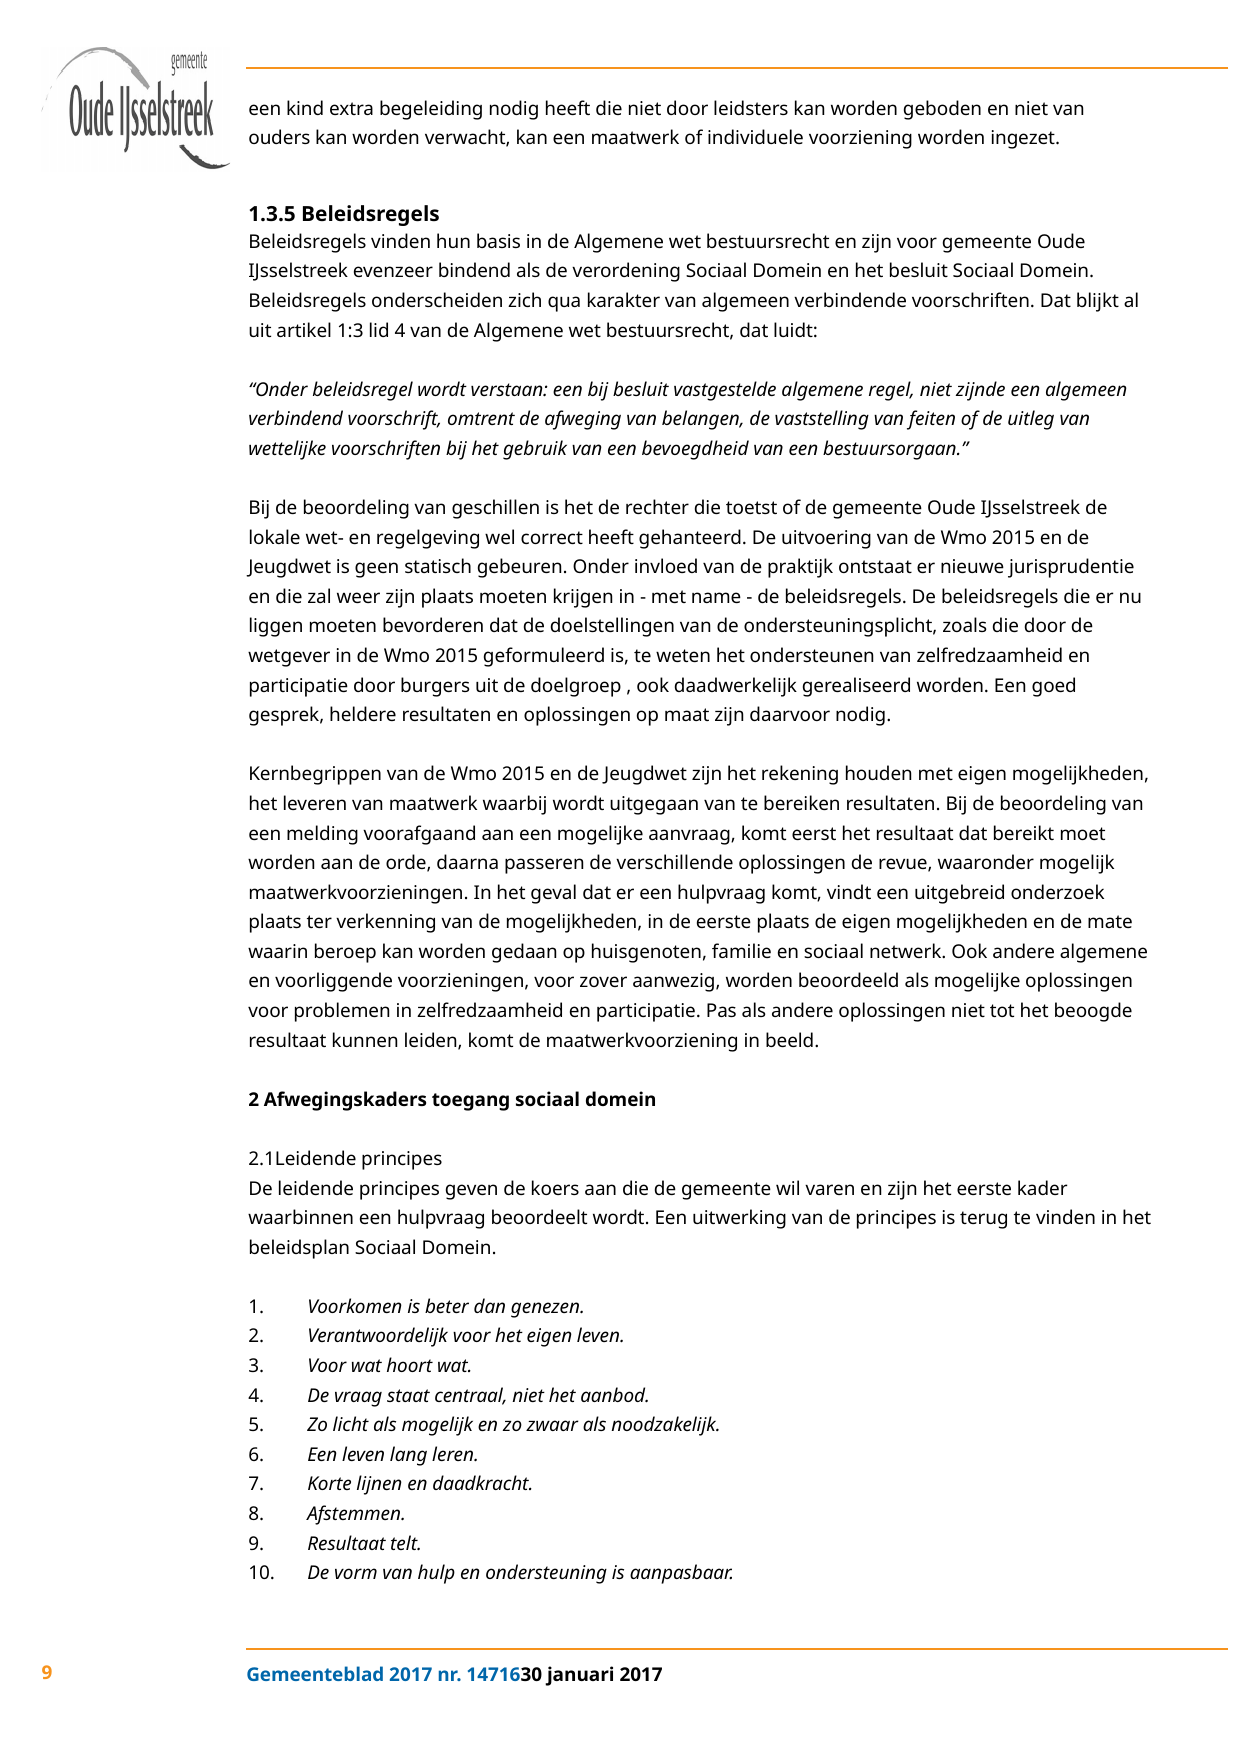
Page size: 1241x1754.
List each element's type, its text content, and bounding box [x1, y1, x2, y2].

text Kernbegrippen van de Wmo 2015 en de Jeugdwet zijn het rekening houden met eigen mogelijkheden, het leveren van maatwerk waarbij wordt uitgegaan van te bereiken resultaten. Bij de beoordeling van een melding voorafgaand aan een mogelijke aanvraag, komt eerst het resultaat dat bereikt moet worden aan de orde, daarna passeren de verschillende oplossingen de revue, waaronder mogelijk maatwerkvoorzieningen. In het geval dat er een hulpvraag komt, vindt een uitgebreid onderzoek plaats ter verkenning van de mogelijkheden, in de eerste plaats de eigen mogelijkheden en de mate waarin beroep kan worden gedaan op huisgenoten, familie en sociaal netwerk. Ook andere algemene en voorliggende voorzieningen, voor zover aanwezig, worden beoordeeld als mogelijke oplossingen voor problemen in zelfredzaamheid en participatie. Pas als andere oplossingen niet tot het beoogde resultaat kunnen leiden, komt de maatwerkvoorziening in beeld. [248, 761, 1152, 1052]
text 2 Afwegingskaders toegang sociaal domein [248, 1086, 1152, 1112]
text 2.1Leidende principes [248, 1145, 1152, 1171]
text 1.3.5 Beleidsregels [248, 199, 1152, 228]
text De leidende principes geven de koers aan die de gemeente wil varen en zijn het eerste kader waarbinnen een hulpvraag beoordeelt wordt. Een uitwerking van de principes is terug te vinden in het beleidsplan Sociaal Domein. [248, 1175, 1152, 1259]
text een kind extra begeleiding nodig heeft die niet door leidsters kan worden geboden en niet van ouders kan worden verwacht, kan een maatwerk of individuele voorziening worden ingezet. [248, 95, 1152, 150]
list Verantwoordelijk voor het eigen leven. [248, 1323, 1152, 1348]
list Zo licht als mogelijk en zo zwaar als noodzakelijk. [248, 1411, 1152, 1437]
list Voorkomen is beter dan genezen. [248, 1293, 1152, 1319]
list Korte lijnen en daadkracht. [248, 1471, 1152, 1496]
text “Onder beleidsregel wordt verstaan: een bij besluit vastgestelde algemene regel, niet zijnde een algemeen verbindend voorschrift, omtrent de afweging van belangen, de vaststelling van feiten of de uitleg van wettelijke voorschriften bij het gebruik van een bevoegdheid van een bestuursorgaan.” [248, 376, 1152, 461]
text Bij de beoordeling van geschillen is het de rechter die toetst of de gemeente Oude IJsselstreek de lokale wet- en regelgeving wel correct heeft gehanteerd. De uitvoering van de Wmo 2015 en de Jeugdwet is geen statisch gebeuren. Onder invloed van de praktijk ontstaat er nieuwe jurisprudentie en die zal weer zijn plaats moeten krijgen in - met name - de beleidsregels. De beleidsregels die er nu liggen moeten bevorderen dat de doelstellingen van de ondersteuningsplicht, zoals die door de wetgever in de Wmo 2015 geformuleerd is, te weten het ondersteunen van zelfredzaamheid en participatie door burgers uit de doelgroep , ook daadwerkelijk gerealiseerd worden. Een goed gesprek, heldere resultaten en oplossingen op maat zijn daarvoor nodig. [248, 494, 1152, 727]
list De vraag staat centraal, niet het aanbod. [248, 1382, 1152, 1407]
list Afstemmen. [248, 1500, 1152, 1526]
picture [41, 47, 231, 172]
list Resultaat telt. [248, 1530, 1152, 1555]
list Voor wat hoort wat. [248, 1352, 1152, 1378]
list Een leven lang leren. [248, 1441, 1152, 1467]
text Beleidsregels vinden hun basis in de Algemene wet bestuursrecht en zijn voor gemeente Oude IJsselstreek evenzeer bindend als de verordening Sociaal Domein en het besluit Sociaal Domein. Beleidsregels onderscheiden zich qua karakter van algemeen verbindende voorschriften. Dat blijkt al uit artikel 1:3 lid 4 van de Algemene wet bestuursrecht, dat luidt: [248, 228, 1152, 342]
list De vorm van hulp en ondersteuning is aanpasbaar. [248, 1559, 1152, 1585]
